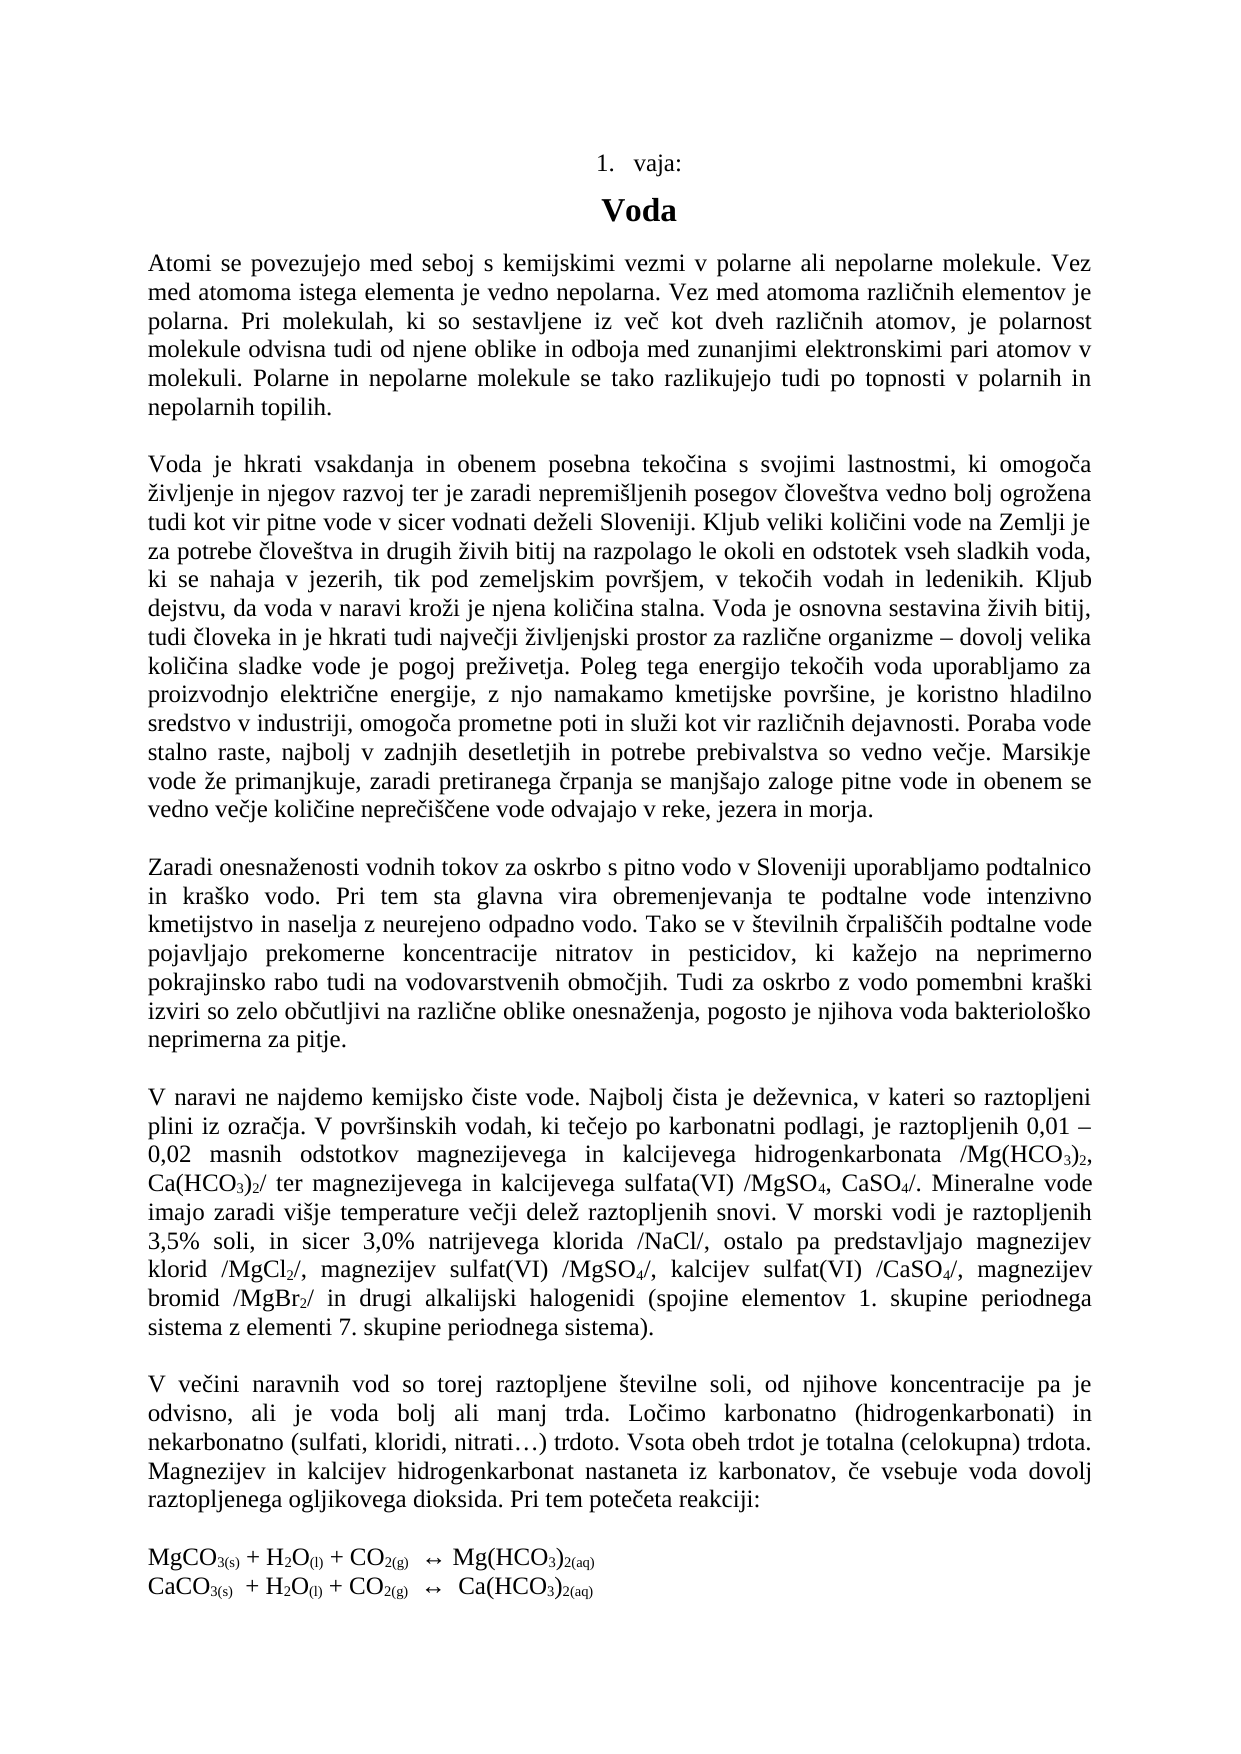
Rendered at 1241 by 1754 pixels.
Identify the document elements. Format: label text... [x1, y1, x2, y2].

text Voda [185, 191, 1093, 229]
text CaCO3(s) + H2O(l) + CO2(g) ↔ Ca(HCO3)2(aq) [148, 1571, 1093, 1599]
text V večini naravnih vod so torej raztopljene številne soli, od njihove koncentracije pa je odvisno, ali je voda bolj ali manj trda. Ločimo karbonatno (hidrogenkarbonati) in nekarbonatno (sulfati, kloridi, nitrati…) trdoto. Vsota obeh trdot je totalna (celokupna) trdota. Magnezijev in kalcijev hidrogenkarbonat nastaneta iz karbonatov, če vsebuje voda dovolj raztopljenega ogljikovega dioksida. Pri tem potečeta reakciji: [148, 1369, 1093, 1513]
text Zaradi onesnaženosti vodnih tokov za oskrbo s pitno vodo v Sloveniji uporabljamo podtalnico in kraško vodo. Pri tem sta glavna vira obremenjevanja te podtalne vode intenzivno kmetijstvo in naselja z neurejeno odpadno vodo. Tako se v številnih črpališčih podtalne vode pojavljajo prekomerne koncentracije nitratov in pesticidov, ki kažejo na neprimerno pokrajinsko rabo tudi na vodovarstvenih območjih. Tudi za oskrbo z vodo pomembni kraški izviri so zelo občutljivi na različne oblike onesnaženja, pogosto je njihova voda bakteriološko neprimerna za pitje. [148, 852, 1093, 1053]
text Voda je hkrati vsakdanja in obenem posebna tekočina s svojimi lastnostmi, ki omogoča življenje in njegov razvoj ter je zaradi nepremišljenih posegov človeštva vedno bolj ogrožena tudi kot vir pitne vode v sicer vodnati deželi Sloveniji. Kljub veliki količini vode na Zemlji je za potrebe človeštva in drugih živih bitij na razpolago le okoli en odstotek vseh sladkih voda, ki se nahaja v jezerih, tik pod zemeljskim površjem, v tekočih vodah in ledenikih. Kljub dejstvu, da voda v naravi kroži je njena količina stalna. Voda je osnovna sestavina živih bitij, tudi človeka in je hkrati tudi največji življenjski prostor za različne organizme – dovolj velika količina sladke vode je pogoj preživetja. Poleg tega energijo tekočih voda uporabljamo za proizvodnjo električne energije, z njo namakamo kmetijske površine, je koristno hladilno sredstvo v industriji, omogoča prometne poti in služi kot vir različnih dejavnosti. Poraba vode stalno raste, najbolj v zadnjih desetletjih in potrebe prebivalstva so vedno večje. Marsikje vode že primanjkuje, zaradi pretiranega črpanja se manjšajo zaloge pitne vode in obenem se vedno večje količine neprečiščene vode odvajajo v reke, jezera in morja. [148, 449, 1093, 823]
list vaja: [185, 148, 1093, 176]
text Atomi se povezujejo med seboj s kemijskimi vezmi v polarne ali nepolarne molekule. Vez med atomoma istega elementa je vedno nepolarna. Vez med atomoma različnih elementov je polarna. Pri molekulah, ki so sestavljene iz več kot dveh različnih atomov, je polarnost molekule odvisna tudi od njene oblike in odboja med zunanjimi elektronskimi pari atomov v molekuli. Polarne in nepolarne molekule se tako razlikujejo tudi po topnosti v polarnih in nepolarnih topilih. [148, 248, 1093, 421]
text V naravi ne najdemo kemijsko čiste vode. Najbolj čista je deževnica, v kateri so raztopljeni plini iz ozračja. V površinskih vodah, ki tečejo po karbonatni podlagi, je raztopljenih 0,01 – 0,02 masnih odstotkov magnezijevega in kalcijevega hidrogenkarbonata /Mg(HCO3)2, Ca(HCO3)2/ ter magnezijevega in kalcijevega sulfata(VI) /MgSO4, CaSO4/. Mineralne vode imajo zaradi višje temperature večji delež raztopljenih snovi. V morski vodi je raztopljenih 3,5% soli, in sicer 3,0% natrijevega klorida /NaCl/, ostalo pa predstavljajo magnezijev klorid /MgCl2/, magnezijev sulfat(VI) /MgSO4/, kalcijev sulfat(VI) /CaSO4/, magnezijev bromid /MgBr2/ in drugi alkalijski halogenidi (spojine elementov 1. skupine periodnega sistema z elementi 7. skupine periodnega sistema). [148, 1082, 1093, 1341]
text MgCO3(s) + H2O(l) + CO2(g) ↔ Mg(HCO3)2(aq) [148, 1542, 1093, 1571]
